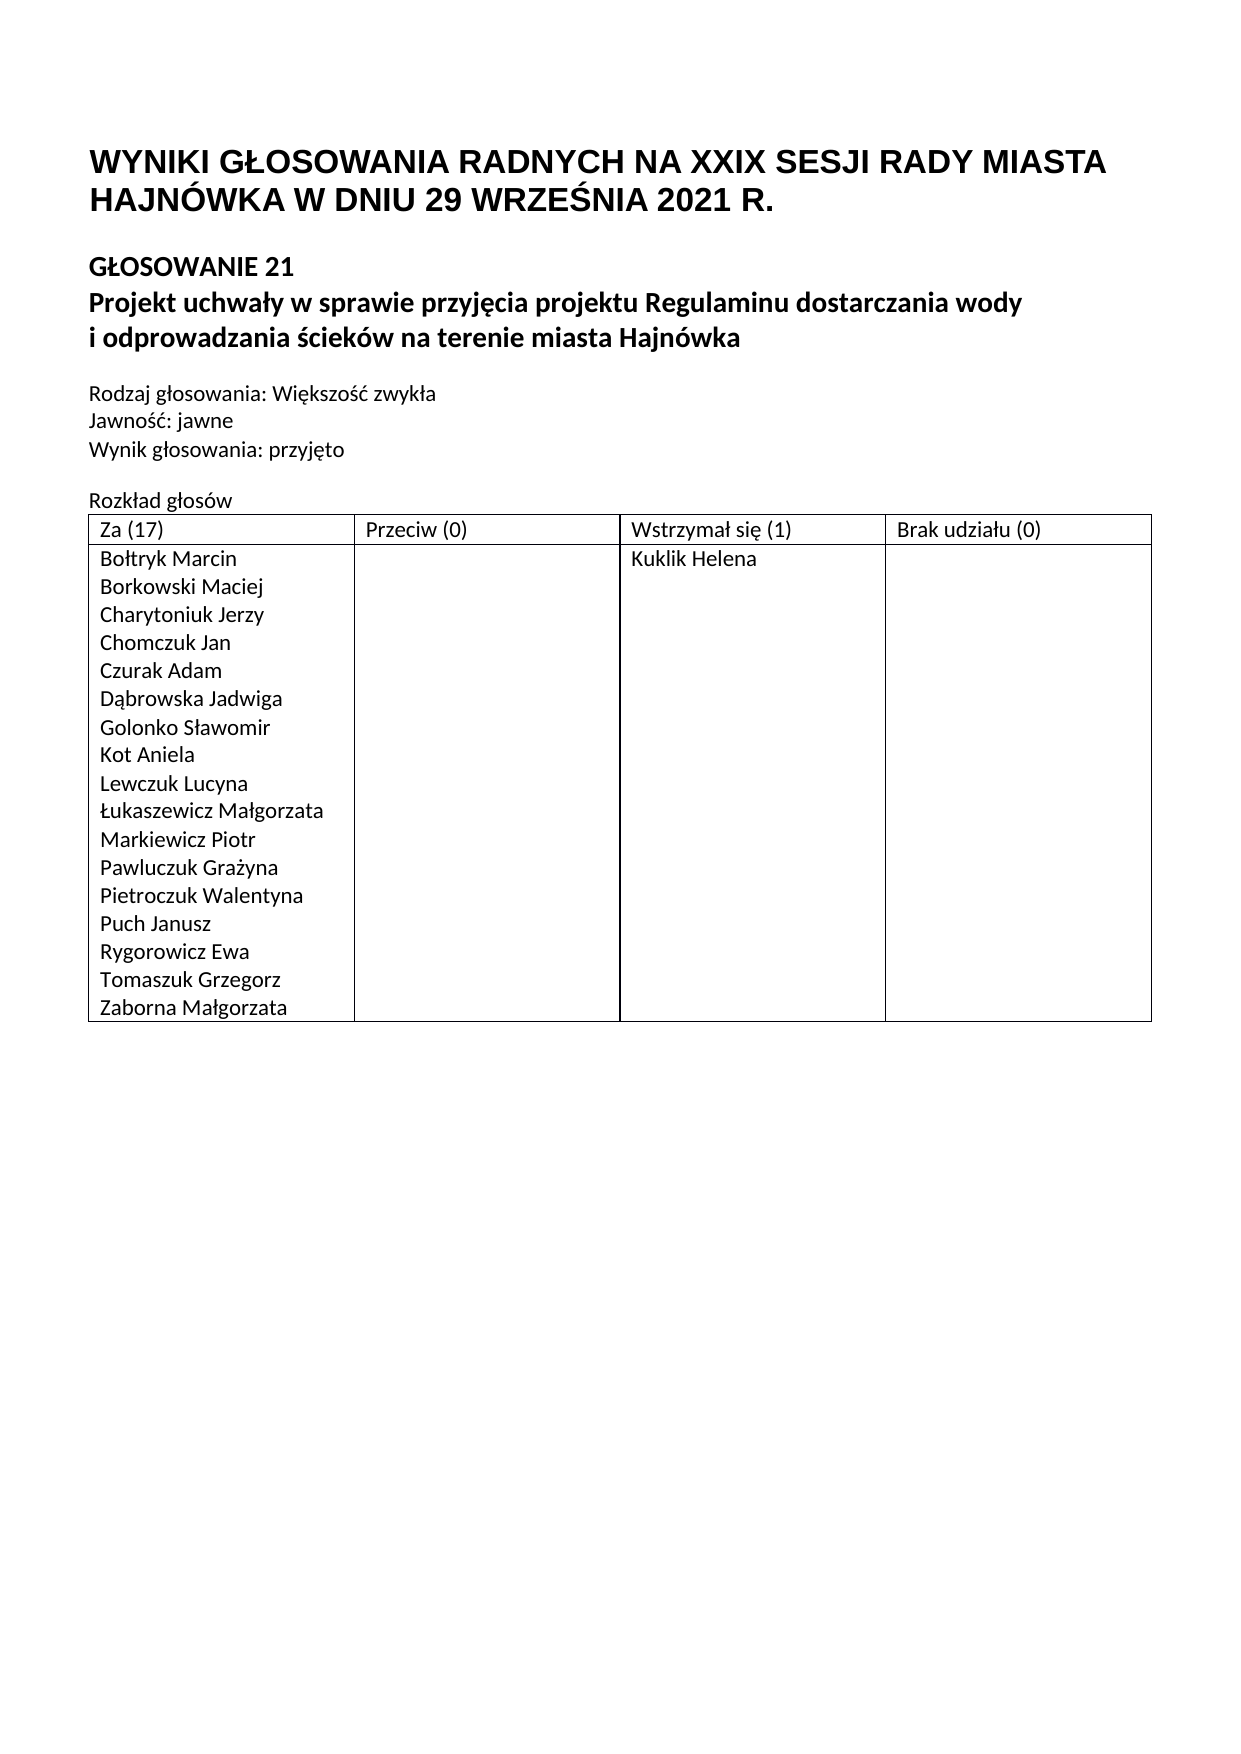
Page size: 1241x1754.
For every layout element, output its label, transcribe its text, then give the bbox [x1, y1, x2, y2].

table_header Za (17) [89, 515, 354, 543]
text Rozkład głosów [88, 486, 1152, 514]
table_cell Bołtryk Marcin Borkowski Maciej Charytoniuk Jerzy Chomczuk Jan Czurak Adam Dąbrowska Jadwiga Golonko Sławomir Kot Aniela Lewczuk Lucyna Łukaszewicz Małgorzata Markiewicz Piotr Pawluczuk Grażyna Pietroczuk Walentyna Puch Janusz Rygorowicz Ewa Tomaszuk Grzegorz Zaborna Małgorzata [89, 545, 354, 1021]
text Rodzaj głosowania: Większość zwykła [88, 379, 1152, 407]
text Jawność: jawne [88, 407, 1152, 435]
table_header Wstrzymał się (1) [621, 515, 885, 543]
table_cell [355, 545, 619, 1021]
table_cell [886, 545, 1151, 1021]
table_cell Kuklik Helena [621, 545, 885, 1021]
subtitle GŁOSOWANIE 21 [88, 248, 1152, 284]
table_header Przeciw (0) [355, 515, 619, 543]
table_header Brak udziału (0) [886, 515, 1151, 543]
subtitle Projekt uchwały w sprawie przyjęcia projektu Regulaminu dostarczania wody i odprowadzania ścieków na terenie miasta Hajnówka [88, 284, 1152, 355]
text Wynik głosowania: przyjęto [88, 435, 1152, 463]
